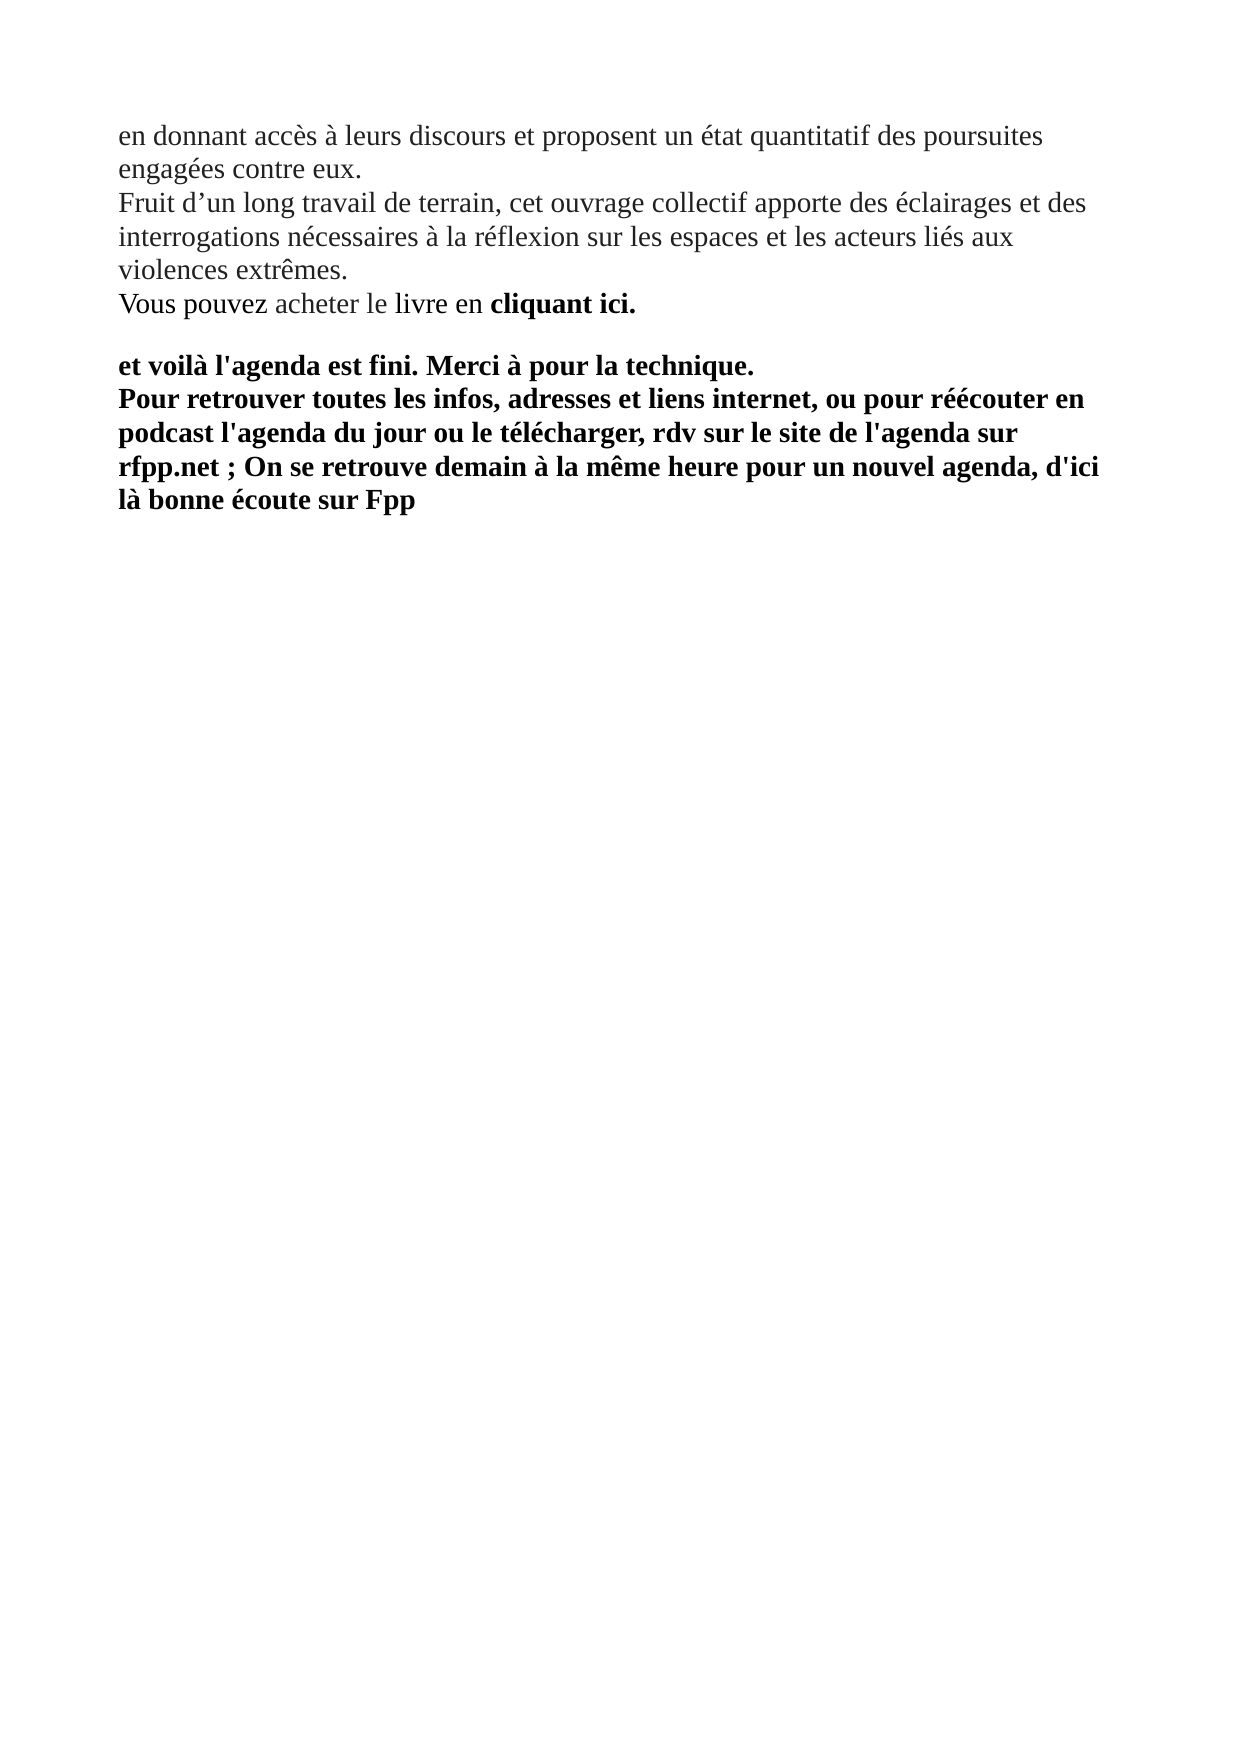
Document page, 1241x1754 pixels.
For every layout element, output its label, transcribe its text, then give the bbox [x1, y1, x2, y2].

text et voilà l'agenda est fini. Merci à pour la technique. [118, 348, 1122, 382]
text Pour retrouver toutes les infos, adresses et liens internet, ou pour réécouter en podcast l'agenda du jour ou le télécharger, rdv sur le site de l'agenda sur rfpp.net ; On se retrouve demain à la même heure pour un nouvel agenda, d'ici là bonne écoute sur Fpp [118, 382, 1122, 516]
text en donnant accès à leurs discours et proposent un état quantitatif des poursuites engagées contre eux. Fruit d’un long travail de terrain, cet ouvrage collectif apporte des éclairages et des interrogations nécessaires à la réflexion sur les espaces et les acteurs liés aux violences extrêmes. Vous pouvez acheter le livre en cliquant ici. [118, 118, 1122, 348]
